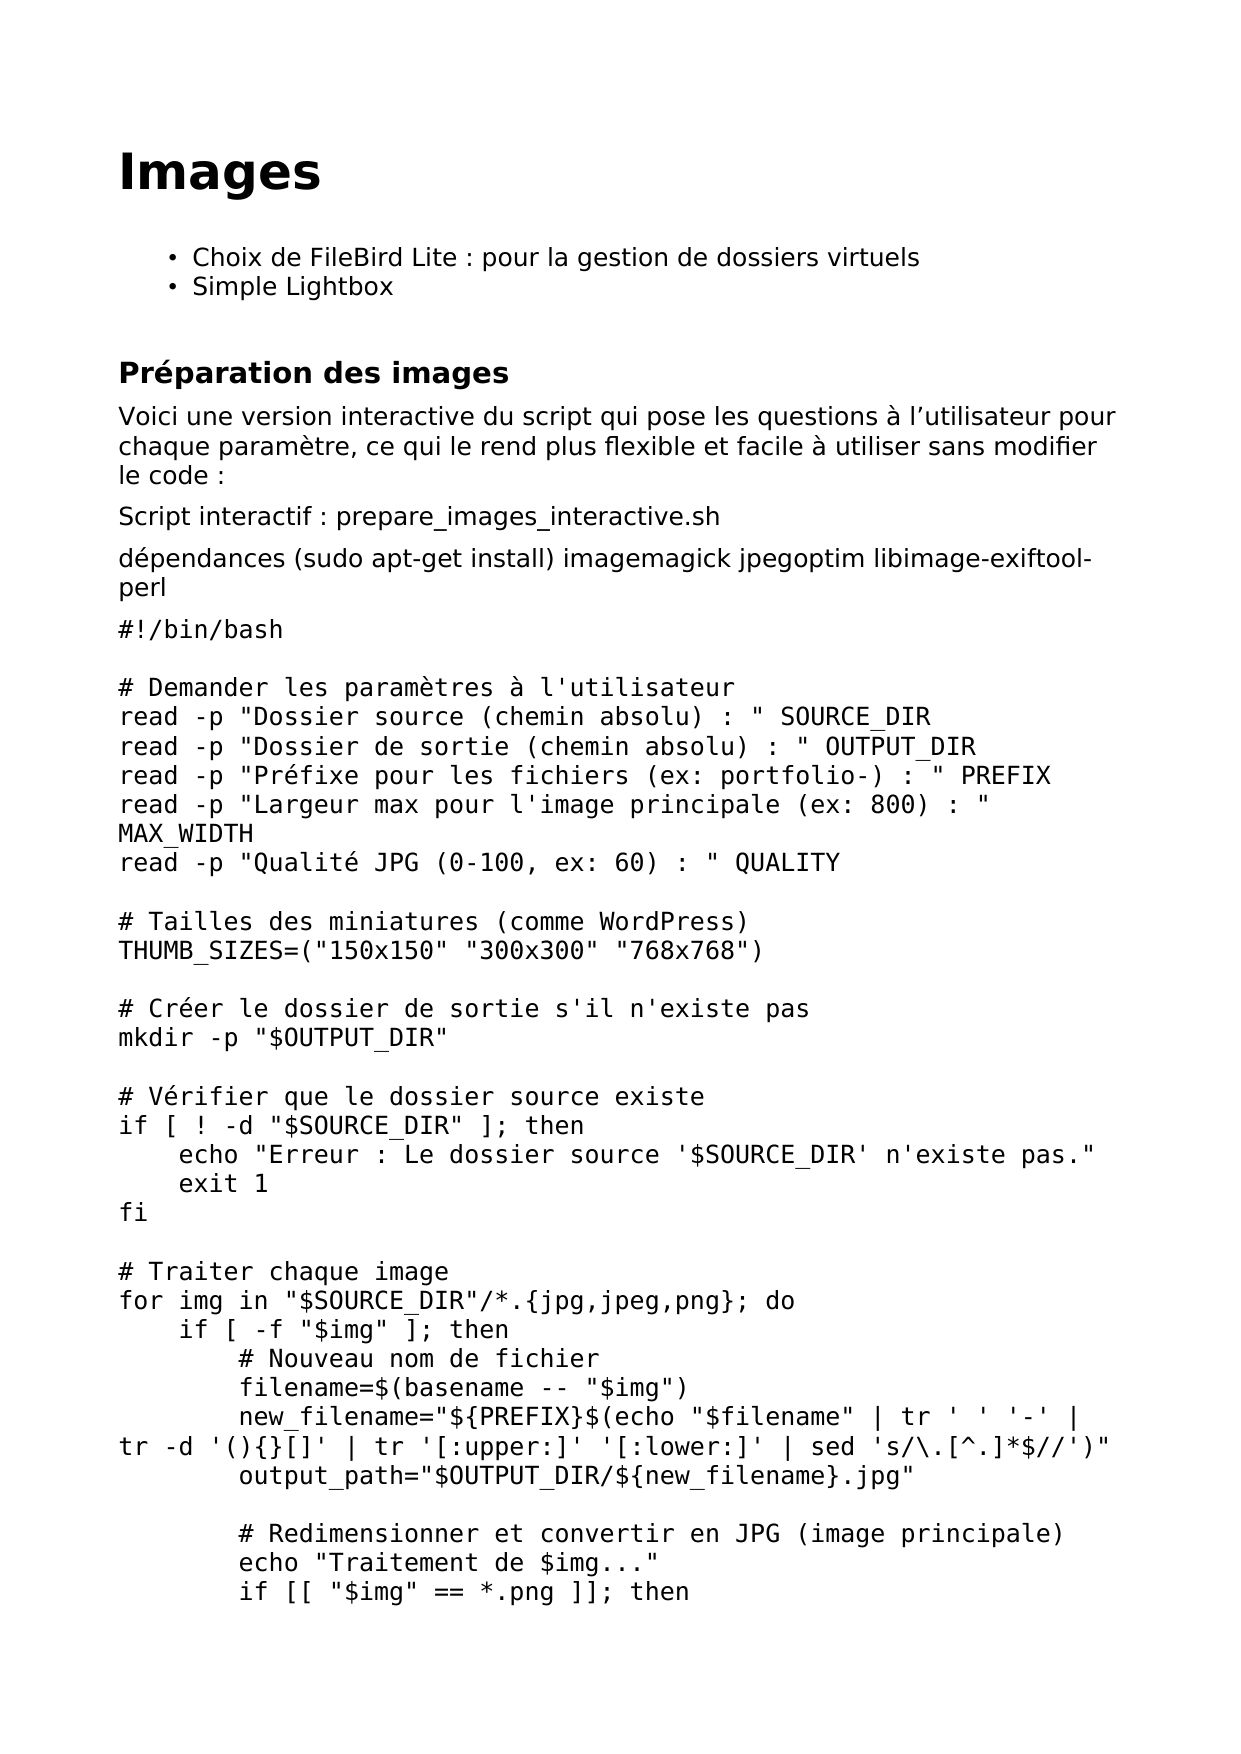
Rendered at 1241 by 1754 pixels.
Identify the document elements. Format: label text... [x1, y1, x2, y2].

text Voici une version interactive du script qui pose les questions à l’utilisateur pour chaque paramètre, ce qui le rend plus flexible et facile à utiliser sans modifier le code : [118, 403, 1122, 490]
subtitle Images [118, 143, 1122, 201]
subtitle Préparation des images [118, 356, 1122, 390]
text #!/bin/bash # Demander les paramètres à l'utilisateur read -p "Dossier source (chemin absolu) : " SOURCE_DIR read -p "Dossier de sortie (chemin absolu) : " OUTPUT_DIR read -p "Préfixe pour les fichiers (ex: portfolio-) : " PREFIX read -p "Largeur max pour l'image principale (ex: 800) : " MAX_WIDTH read -p "Qualité JPG (0-100, ex: 60) : " QUALITY # Tailles des miniatures (comme WordPress) THUMB_SIZES=("150x150" "300x300" "768x768") # Créer le dossier de sortie s'il n'existe pas mkdir -p "$OUTPUT_DIR" # Vérifier que le dossier source existe if [ ! -d "$SOURCE_DIR" ]; then echo "Erreur : Le dossier source '$SOURCE_DIR' n'existe pas." exit 1 fi # Traiter chaque image for img in "$SOURCE_DIR"/*.{jpg,jpeg,png}; do if [ -f "$img" ]; then # Nouveau nom de fichier filename=$(basename -- "$img") new_filename="${PREFIX}$(echo "$filename" | tr ' ' '-' | tr -d '(){}[]' | tr '[:upper:]' '[:lower:]' | sed 's/\.[^.]*$//')" output_path="$OUTPUT_DIR/${new_filename}.jpg" # Redimensionner et convertir en JPG (image principale) echo "Traitement de $img..." if [[ "$img" == *.png ]]; then [118, 615, 1122, 1607]
list Simple Lightbox [177, 272, 1122, 302]
text Script interactif : prepare_images_interactive.sh [118, 503, 1122, 532]
text dépendances (sudo apt-get install) imagemagick jpegoptim libimage-exiftool-perl [118, 544, 1122, 603]
list Choix de FileBird Lite : pour la gestion de dossiers virtuels [177, 243, 1122, 272]
